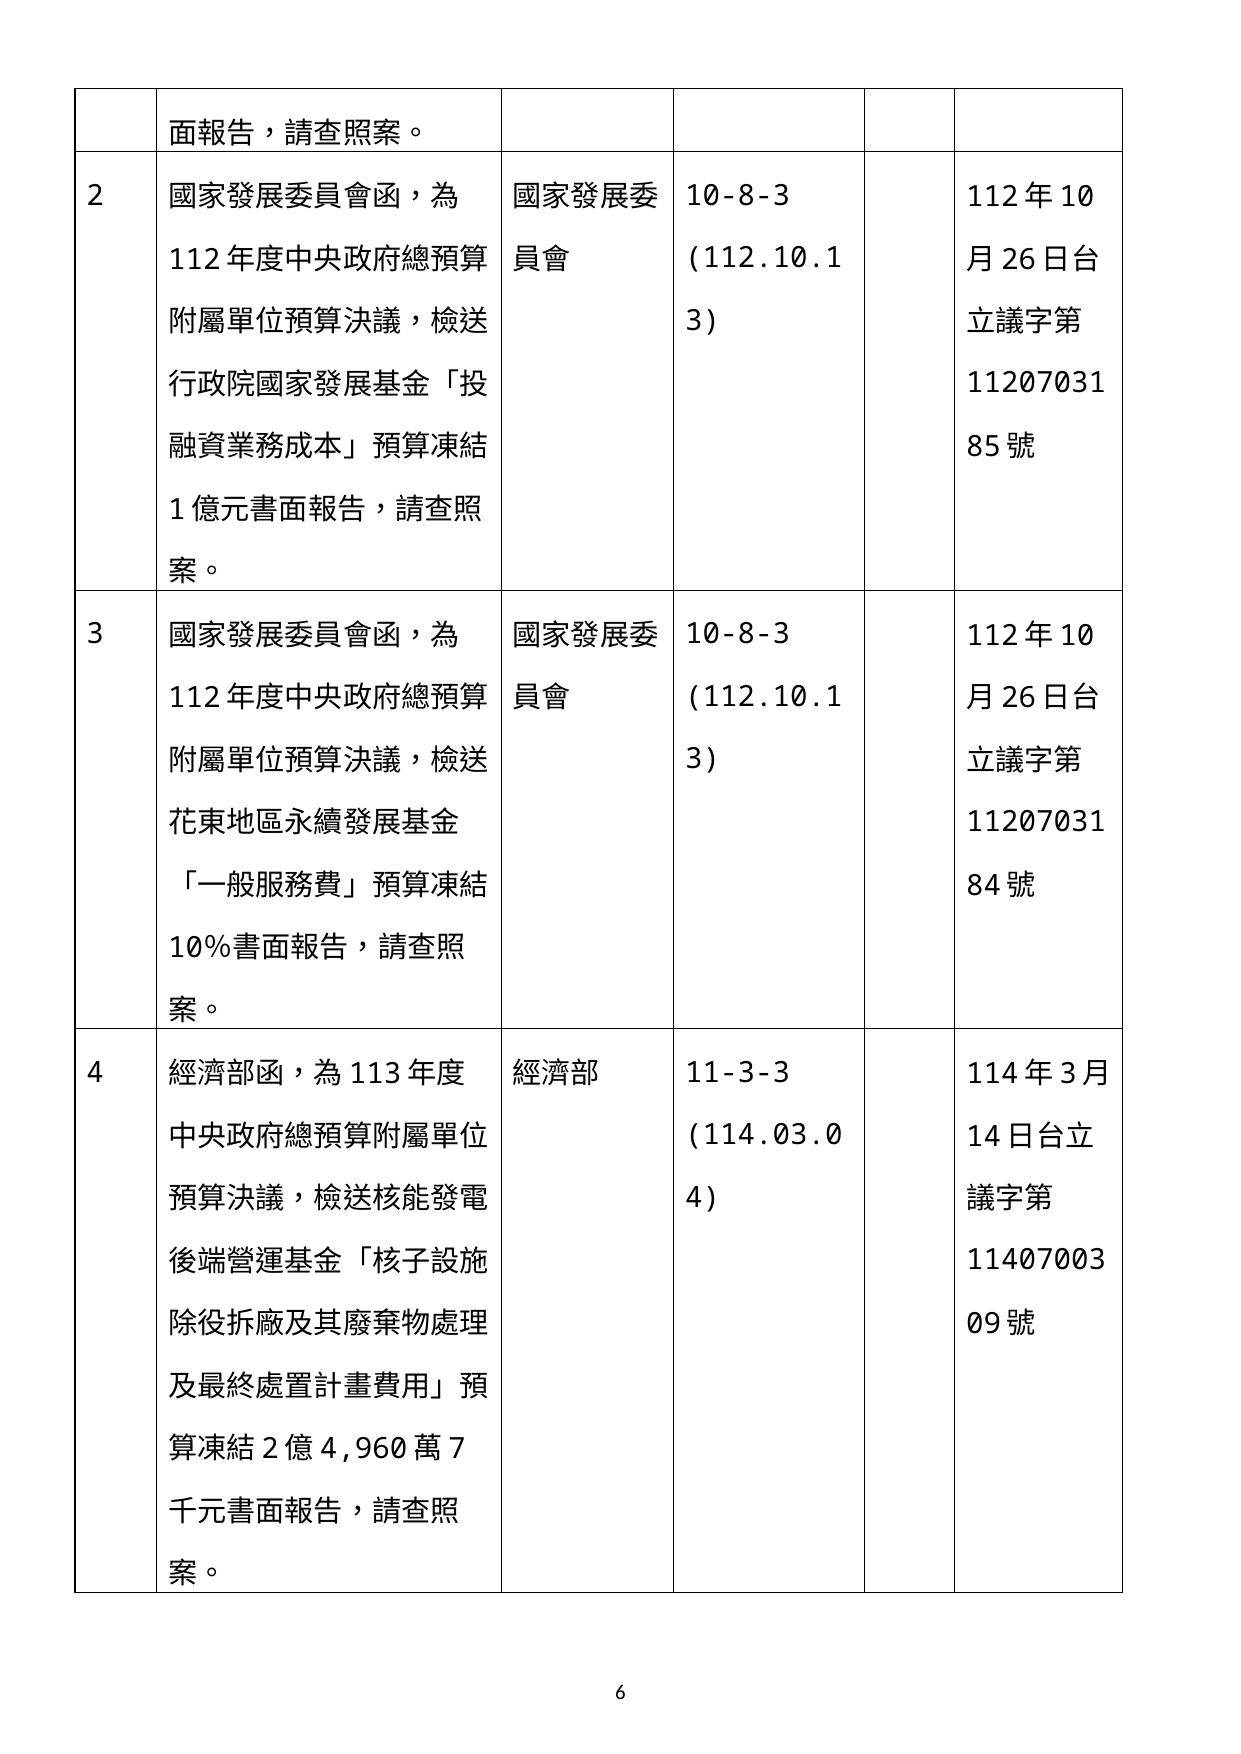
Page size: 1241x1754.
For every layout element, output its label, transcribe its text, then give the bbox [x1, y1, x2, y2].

table_cell 4 [76, 1029, 156, 1592]
table_cell 2 [76, 152, 156, 590]
table_cell 10-8-3 (112.10.13) [674, 591, 864, 1028]
table_cell 國家發展委員會函，為112年度中央政府總預算附屬單位預算決議，檢送行政院國家發展基金「投融資業務成本」預算凍結1億元書面報告，請查照案。 [157, 152, 501, 590]
table_cell 11-3-3 (114.03.04) [674, 1029, 864, 1592]
table_cell 國家發展委員會 [502, 591, 673, 1028]
table_cell [865, 89, 954, 151]
table_cell [502, 89, 673, 151]
table_cell 經濟部 [502, 1029, 673, 1592]
table_cell [674, 89, 864, 151]
table_cell 112年10月26日台立議字第1120703185號 [955, 152, 1122, 590]
table_cell 國家發展委員會 [502, 152, 673, 590]
table_cell [76, 89, 156, 151]
table_cell [865, 152, 954, 590]
table_cell 國家發展委員會函，為112年度中央政府總預算附屬單位預算決議，檢送花東地區永續發展基金「一般服務費」預算凍結10％書面報告，請查照案。 [157, 591, 501, 1028]
table_cell [955, 89, 1122, 151]
table_cell 112年10月26日台立議字第1120703184號 [955, 591, 1122, 1028]
table_cell 經濟部函，為113年度中央政府總預算附屬單位預算決議，檢送核能發電後端營運基金「核子設施除役拆廠及其廢棄物處理及最終處置計畫費用」預算凍結2億4,960萬7千元書面報告，請查照案。 [157, 1029, 501, 1592]
table_cell [865, 591, 954, 1028]
table_cell 114年3月14日台立議字第1140700309號 [955, 1029, 1122, 1592]
table_cell [865, 1029, 954, 1592]
table_cell 面報告，請查照案。 [157, 89, 501, 151]
table_cell 3 [76, 591, 156, 1028]
table_cell 10-8-3 (112.10.13) [674, 152, 864, 590]
